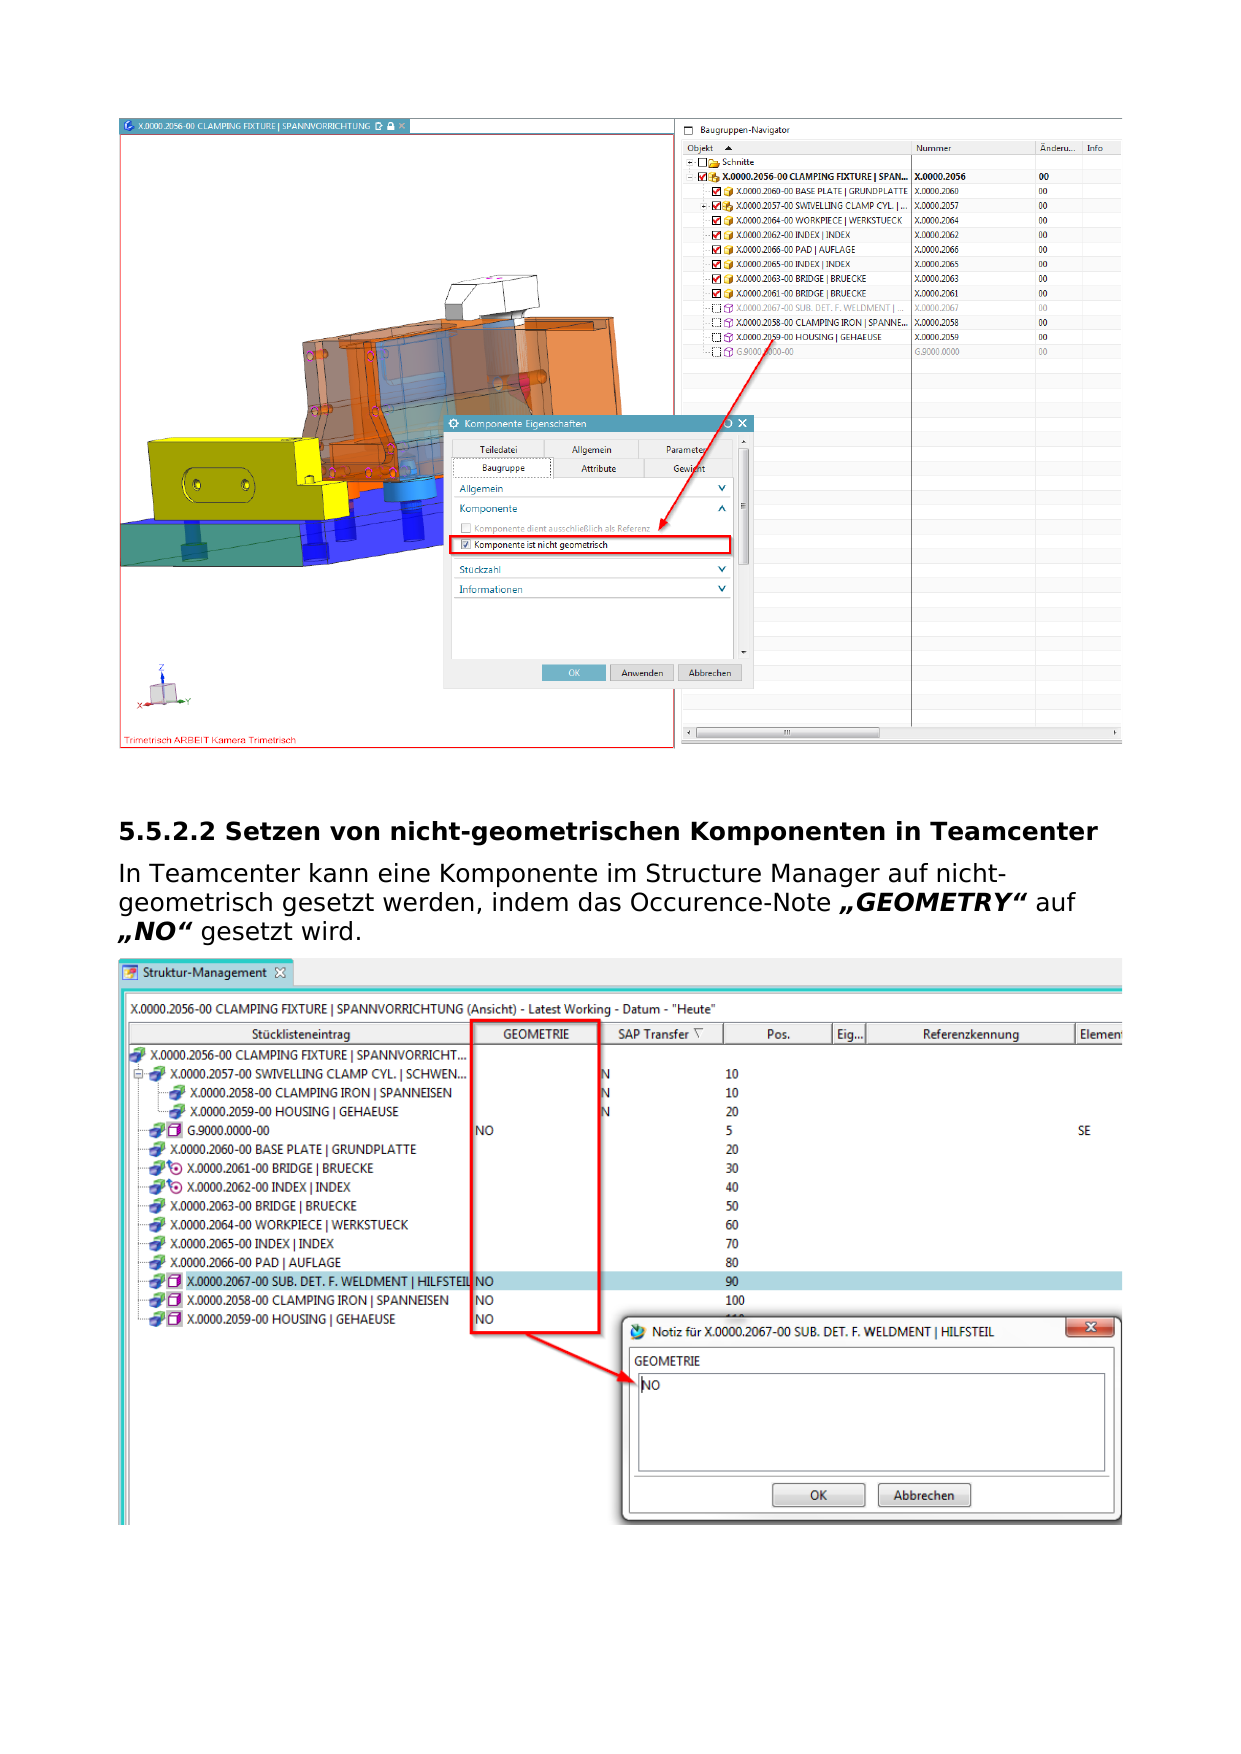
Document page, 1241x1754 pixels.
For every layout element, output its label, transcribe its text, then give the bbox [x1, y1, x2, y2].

text In Teamcenter kann eine Komponente im Structure Manager auf nicht-geometrisch gesetzt werden, indem das Occurence-Note „GEOMETRY“ auf „NO“ gesetzt wird. [118, 859, 1122, 946]
picture [118, 958, 1123, 1525]
subtitle 5.5.2.2 Setzen von nicht-geometrischen Komponenten in Teamcenter [118, 817, 1122, 846]
picture [118, 118, 1123, 751]
